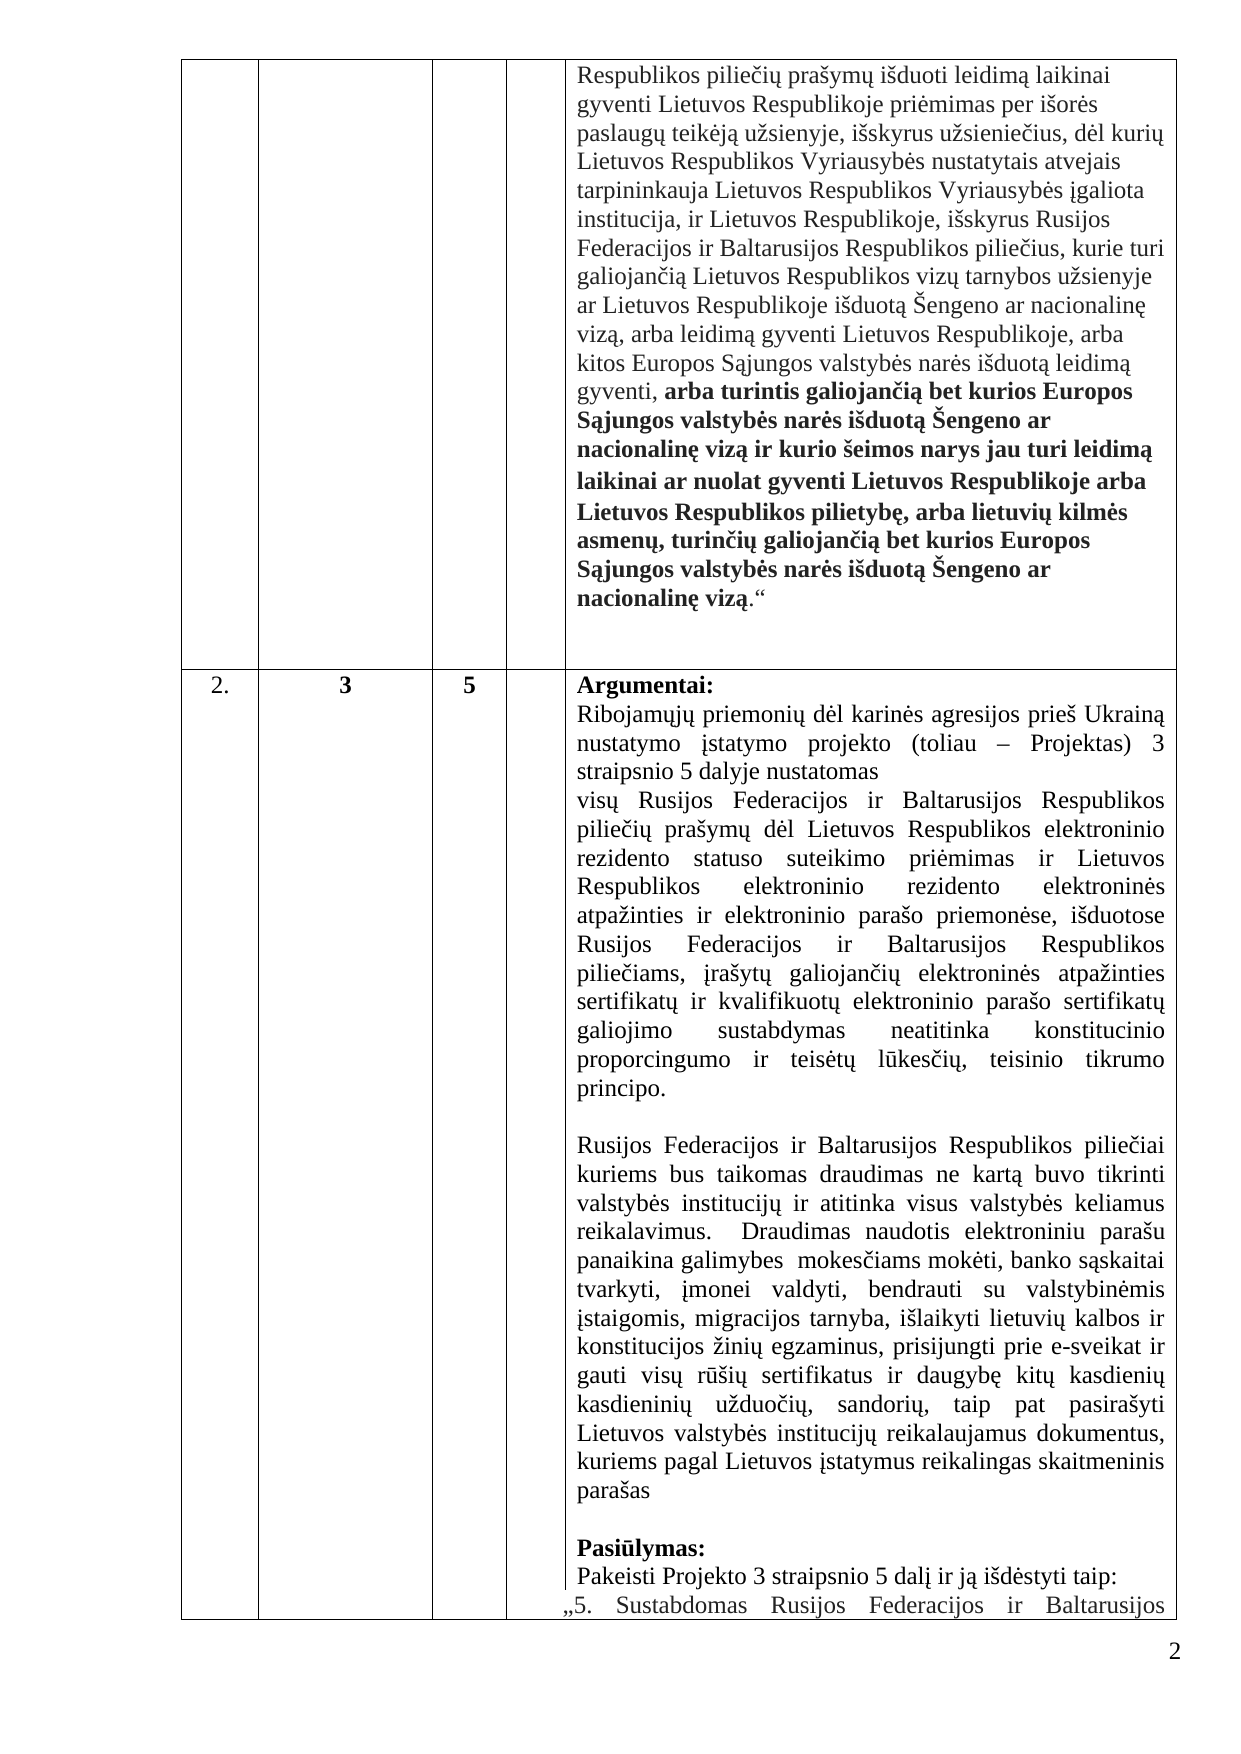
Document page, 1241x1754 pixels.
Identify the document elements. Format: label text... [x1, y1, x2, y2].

table_cell Respublikos piliečių prašymų išduoti leidimą laikinai gyventi Lietuvos Respublikoje priėmimas per išorės paslaugų teikėją užsienyje, išskyrus užsieniečius, dėl kurių Lietuvos Respublikos Vyriausybės nustatytais atvejais tarpininkauja Lietuvos Respublikos Vyriausybės įgaliota institucija, ir Lietuvos Respublikoje, išskyrus Rusijos Federacijos ir Baltarusijos Respublikos piliečius, kurie turi galiojančią Lietuvos Respublikos vizų tarnybos užsienyje ar Lietuvos Respublikoje išduotą Šengeno ar nacionalinę vizą, arba leidimą gyventi Lietuvos Respublikoje, arba kitos Europos Sąjungos valstybės narės išduotą leidimą gyventi, arba turintis galiojančią bet kurios Europos Sąjungos valstybės narės išduotą Šengeno ar nacionalinę vizą ir kurio šeimos narys jau turi leidimą laikinai ar nuolat gyventi Lietuvos Respublikoje arba Lietuvos Respublikos pilietybę, arba lietuvių kilmės asmenų, turinčių galiojančią bet kurios Europos Sąjungos valstybės narės išduotą Šengeno ar nacionalinę vizą.“ [566, 60, 1176, 669]
table_cell [507, 60, 565, 669]
table_cell [259, 60, 432, 669]
table_cell 3 [259, 670, 432, 1619]
table_cell 5 [433, 670, 506, 1619]
table_cell [507, 670, 565, 1619]
table_cell [433, 60, 506, 669]
table_cell [182, 60, 258, 669]
table_cell Argumentai: Ribojamųjų priemonių dėl karinės agresijos prieš Ukrainą nustatymo įstatymo projekto (toliau – Projektas) 3 straipsnio 5 dalyje nustatomas visų Rusijos Federacijos ir Baltarusijos Respublikos piliečių prašymų dėl Lietuvos Respublikos elektroninio rezidento statuso suteikimo priėmimas ir Lietuvos Respublikos elektroninio rezidento elektroninės atpažinties ir elektroninio parašo priemonėse, išduotose Rusijos Federacijos ir Baltarusijos Respublikos piliečiams, įrašytų galiojančių elektroninės atpažinties sertifikatų ir kvalifikuotų elektroninio parašo sertifikatų galiojimo sustabdymas neatitinka konstitucinio proporcingumo ir teisėtų lūkesčių, teisinio tikrumo principo. Rusijos Federacijos ir Baltarusijos Respublikos piliečiai kuriems bus taikomas draudimas ne kartą buvo tikrinti valstybės institucijų ir atitinka visus valstybės keliamus reikalavimus. Draudimas naudotis elektroniniu parašu panaikina galimybes mokesčiams mokėti, banko sąskaitai tvarkyti, įmonei valdyti, bendrauti su valstybinėmis įstaigomis, migracijos tarnyba, išlaikyti lietuvių kalbos ir konstitucijos žinių egzaminus, prisijungti prie e-sveikat ir gauti visų rūšių sertifikatus ir daugybę kitų kasdienių kasdieninių užduočių, sandorių, taip pat pasirašyti Lietuvos valstybės institucijų reikalaujamus dokumentus, kuriems pagal Lietuvos įstatymus reikalingas skaitmeninis parašas Pasiūlymas: Pakeisti Projekto 3 straipsnio 5 dalį ir ją išdėstyti taip: „5. Sustabdomas Rusijos Federacijos ir Baltarusijos Respublikos piliečių prašymų dėl Lietuvos Respublikos elektroninio rezidento statuso suteikimo priėmimas ir Lietuvos Respublikos elektroninio rezidento elektroninės atpažinties ir elektroninio parašo priemonėse, išduotose Rusijos Federacijos ir Baltarusijos Respublikos piliečiams, įrašytų galiojančių elektroninės atpažinties sertifikatų ir kvalifikuotų elektroninio parašo sertifikatų galiojimas, išskyrus Rusijos ir Baltarusijos piliečius, turinčius leidimą nuolat arba laikinai gyventi Lietuvoje.“ [566, 670, 1176, 1619]
table_cell 2. [182, 670, 258, 1619]
